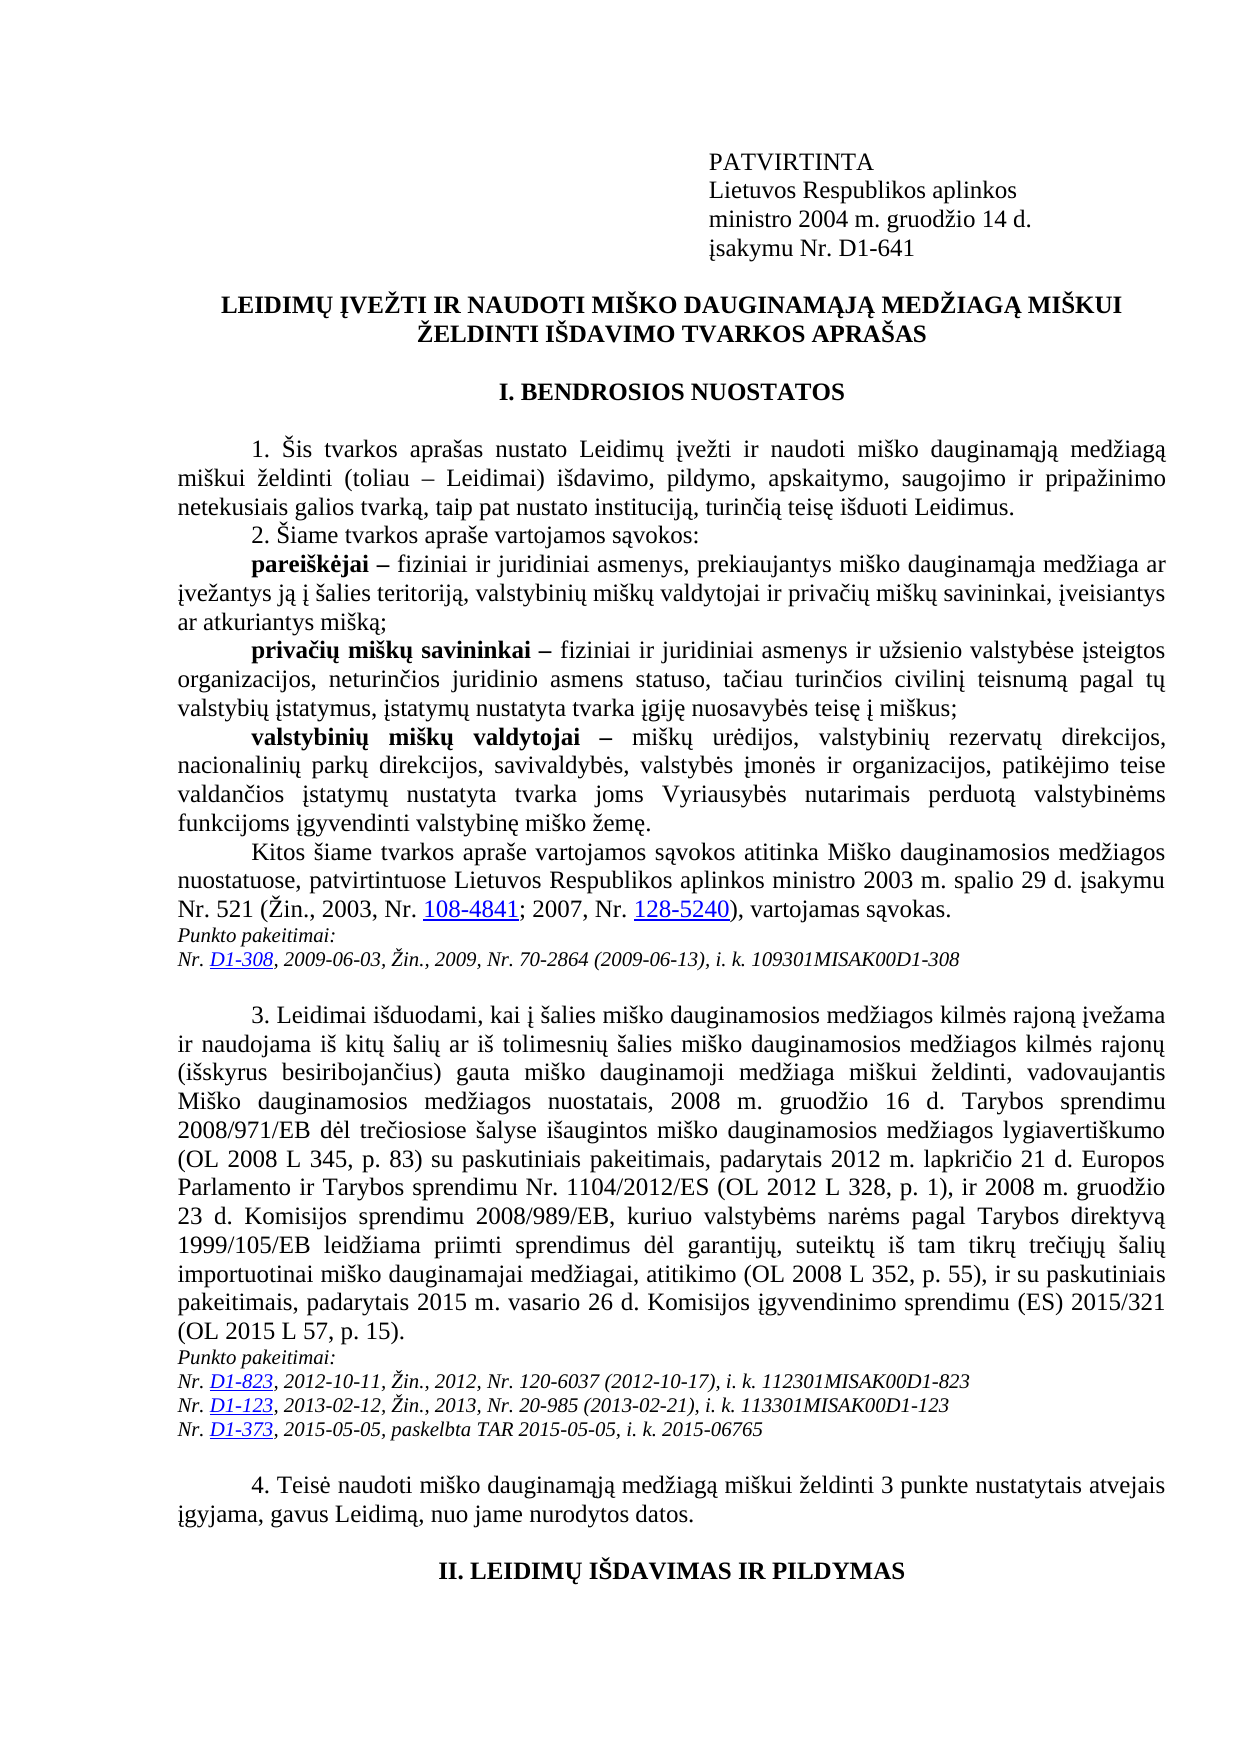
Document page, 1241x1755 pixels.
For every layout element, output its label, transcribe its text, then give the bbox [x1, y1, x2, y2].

text I. BENDROSIOS NUOSTATOS [177, 377, 1166, 406]
text II. LEIDIMŲ IŠDAVIMAS IR PILDYMAS [177, 1556, 1166, 1585]
text PATVIRTINTA [177, 147, 1166, 176]
text pareiškėjai – fiziniai ir juridiniai asmenys, prekiaujantys miško dauginamąja medžiaga ar įvežantys ją į šalies teritoriją, valstybinių miškų valdytojai ir privačių miškų savininkai, įveisiantys ar atkuriantys mišką; [177, 549, 1166, 636]
text Nr. D1-823, 2012-10-11, Žin., 2012, Nr. 120-6037 (2012-10-17), i. k. 112301MISAK00D1-823 [177, 1369, 1166, 1393]
text valstybinių miškų valdytojai – miškų urėdijos, valstybinių rezervatų direkcijos, nacionalinių parkų direkcijos, savivaldybės, valstybės įmonės ir organizacijos, patikėjimo teise valdančios įstatymų nustatyta tvarka joms Vyriausybės nutarimais perduotą valstybinėms funkcijoms įgyvendinti valstybinę miško žemę. [177, 722, 1166, 837]
text 2. Šiame tvarkos apraše vartojamos sąvokos: [177, 521, 1166, 549]
text Nr. D1-373, 2015-05-05, paskelbta TAR 2015-05-05, i. k. 2015-06765 [177, 1417, 1166, 1441]
text ministro 2004 m. gruodžio 14 d. [177, 204, 1166, 233]
text Punkto pakeitimai: [177, 1345, 1166, 1369]
text Punkto pakeitimai: [177, 923, 1166, 947]
text Lietuvos Respublikos aplinkos [177, 176, 1166, 204]
text LEIDIMŲ ĮVEŽTI IR NAUDOTI MIŠKO DAUGINAMĄJĄ MEDŽIAGĄ MIŠKUI ŽELDINTI IŠDAVIMO TVARKOS APRAŠAS [177, 291, 1166, 348]
text 4. Teisė naudoti miško dauginamąją medžiagą miškui želdinti 3 punkte nustatytais atvejais įgyjama, gavus Leidimą, nuo jame nurodytos datos. [177, 1470, 1166, 1527]
text Kitos šiame tvarkos apraše vartojamos sąvokos atitinka Miško dauginamosios medžiagos nuostatuose, patvirtintuose Lietuvos Respublikos aplinkos ministro 2003 m. spalio 29 d. įsakymu Nr. 521 (Žin., 2003, Nr. 108-4841; 2007, Nr. 128-5240), vartojamas sąvokas. [177, 837, 1166, 923]
text 3. Leidimai išduodami, kai į šalies miško dauginamosios medžiagos kilmės rajoną įvežama ir naudojama iš kitų šalių ar iš tolimesnių šalies miško dauginamosios medžiagos kilmės rajonų (išskyrus besiribojančius) gauta miško dauginamoji medžiaga miškui želdinti, vadovaujantis Miško dauginamosios medžiagos nuostatais, 2008 m. gruodžio 16 d. Tarybos sprendimu 2008/971/EB dėl trečiosiose šalyse išaugintos miško dauginamosios medžiagos lygiavertiškumo (OL 2008 L 345, p. 83) su paskutiniais pakeitimais, padarytais 2012 m. lapkričio 21 d. Europos Parlamento ir Tarybos sprendimu Nr. 1104/2012/ES (OL 2012 L 328, p. 1), ir 2008 m. gruodžio 23 d. Komisijos sprendimu 2008/989/EB, kuriuo valstybėms narėms pagal Tarybos direktyvą 1999/105/EB leidžiama priimti sprendimus dėl garantijų, suteiktų iš tam tikrų trečiųjų šalių importuotinai miško dauginamajai medžiagai, atitikimo (OL 2008 L 352, p. 55), ir su paskutiniais pakeitimais, padarytais 2015 m. vasario 26 d. Komisijos įgyvendinimo sprendimu (ES) 2015/321 (OL 2015 L 57, p. 15). [177, 1000, 1166, 1345]
text Nr. D1-123, 2013-02-12, Žin., 2013, Nr. 20-985 (2013-02-21), i. k. 113301MISAK00D1-123 [177, 1393, 1166, 1417]
text Nr. D1-308, 2009-06-03, Žin., 2009, Nr. 70-2864 (2009-06-13), i. k. 109301MISAK00D1-308 [177, 947, 1166, 971]
text įsakymu Nr. D1-641 [177, 233, 1166, 262]
text 1. Šis tvarkos aprašas nustato Leidimų įvežti ir naudoti miško dauginamąją medžiagą miškui želdinti (toliau – Leidimai) išdavimo, pildymo, apskaitymo, saugojimo ir pripažinimo netekusiais galios tvarką, taip pat nustato instituciją, turinčią teisę išduoti Leidimus. [177, 434, 1166, 521]
text privačių miškų savininkai – fiziniai ir juridiniai asmenys ir užsienio valstybėse įsteigtos organizacijos, neturinčios juridinio asmens statuso, tačiau turinčios civilinį teisnumą pagal tų valstybių įstatymus, įstatymų nustatyta tvarka įgiję nuosavybės teisę į miškus; [177, 636, 1166, 722]
